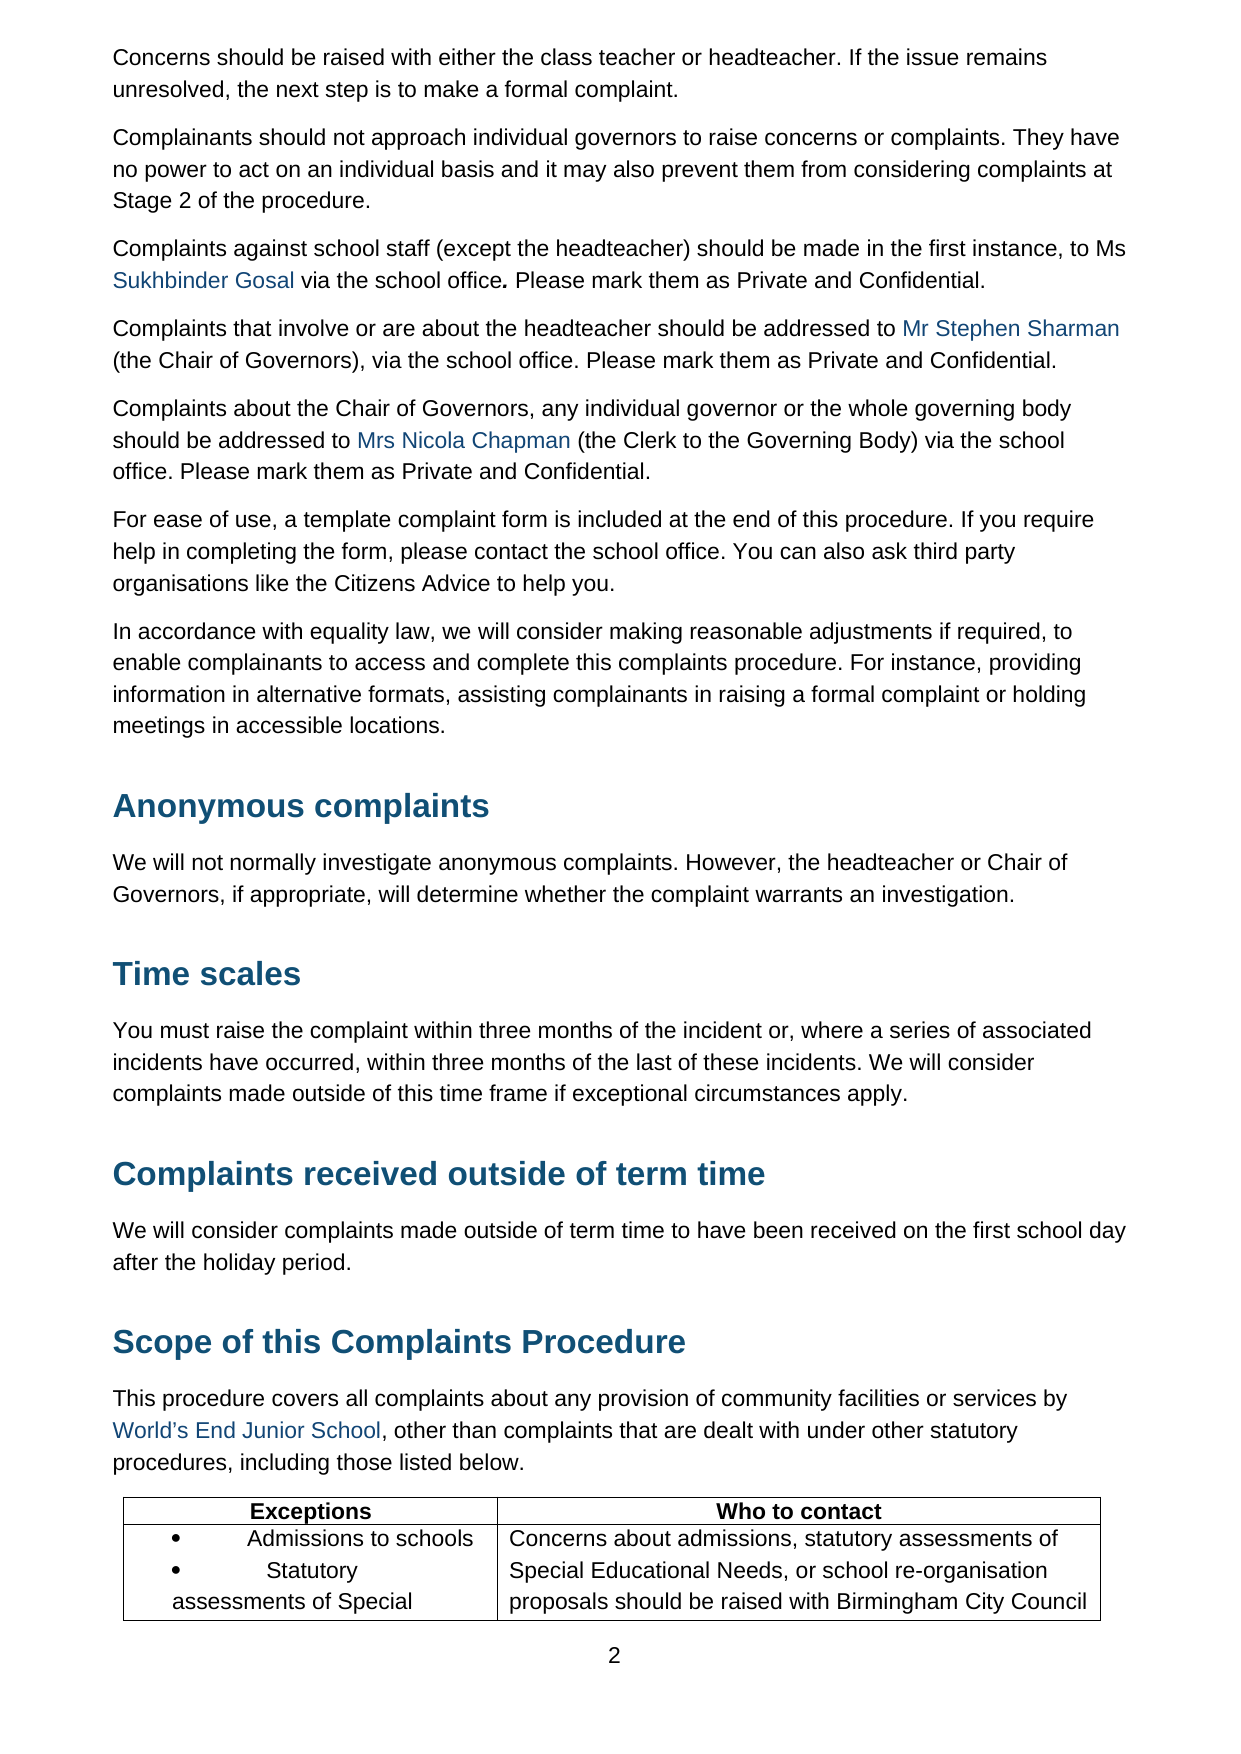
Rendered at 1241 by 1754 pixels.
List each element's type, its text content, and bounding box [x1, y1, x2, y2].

table_header Exceptions [124, 1498, 497, 1524]
subtitle Complaints received outside of term time [112, 1154, 1128, 1192]
text Complaints that involve or are about the headteacher should be addressed to Mr Stephen Sharman (the Chair of Governors), via the school office. Please mark them as Private and Confidential. [112, 315, 1128, 373]
text This procedure covers all complaints about any provision of community facilities or services by World’s End Junior School, other than complaints that are dealt with under other statutory procedures, including those listed below. [112, 1385, 1128, 1475]
text For ease of use, a template complaint form is included at the end of this procedure. If you require help in completing the form, please contact the school office. You can also ask third party organisations like the Citizens Advice to help you. [112, 506, 1128, 596]
subtitle Anonymous complaints [112, 786, 1128, 824]
text We will consider complaints made outside of term time to have been received on the first school day after the holiday period. [112, 1217, 1128, 1275]
text Complaints about the Chair of Governors, any individual governor or the whole governing body should be addressed to Mrs Nicola Chapman (the Clerk to the Governing Body) via the school office. Please mark them as Private and Confidential. [112, 395, 1128, 484]
subtitle Scope of this Complaints Procedure [112, 1322, 1128, 1360]
subtitle Time scales [112, 954, 1128, 992]
text In accordance with equality law, we will consider making reasonable adjustments if required, to enable complainants to access and complete this complaints procedure. For instance, providing information in alternative formats, assisting complainants in raising a formal complaint or holding meetings in accessible locations. [112, 618, 1128, 739]
table_cell Concerns about admissions, statutory assessments of Special Educational Needs, or school re-organisation proposals should be raised with Birmingham City Council [498, 1525, 1100, 1620]
text You must raise the complaint within three months of the incident or, where a series of associated incidents have occurred, within three months of the last of these incidents. We will consider complaints made outside of this time frame if exceptional circumstances apply. [112, 1017, 1128, 1107]
table_cell Admissions to schools Statutory assessments of Special [124, 1525, 497, 1620]
text Complaints against school staff (except the headteacher) should be made in the first instance, to Ms Sukhbinder Gosal via the school office. Please mark them as Private and Confidential. [112, 235, 1128, 293]
text Complainants should not approach individual governors to raise concerns or complaints. They have no power to act on an individual basis and it may also prevent them from considering complaints at Stage 2 of the procedure. [112, 124, 1128, 213]
text We will not normally investigate anonymous complaints. However, the headteacher or Chair of Governors, if appropriate, will determine whether the complaint warrants an investigation. [112, 849, 1128, 907]
table_header Who to contact [498, 1498, 1100, 1524]
text Concerns should be raised with either the class teacher or headteacher. If the issue remains unresolved, the next step is to make a formal complaint. [112, 44, 1128, 102]
